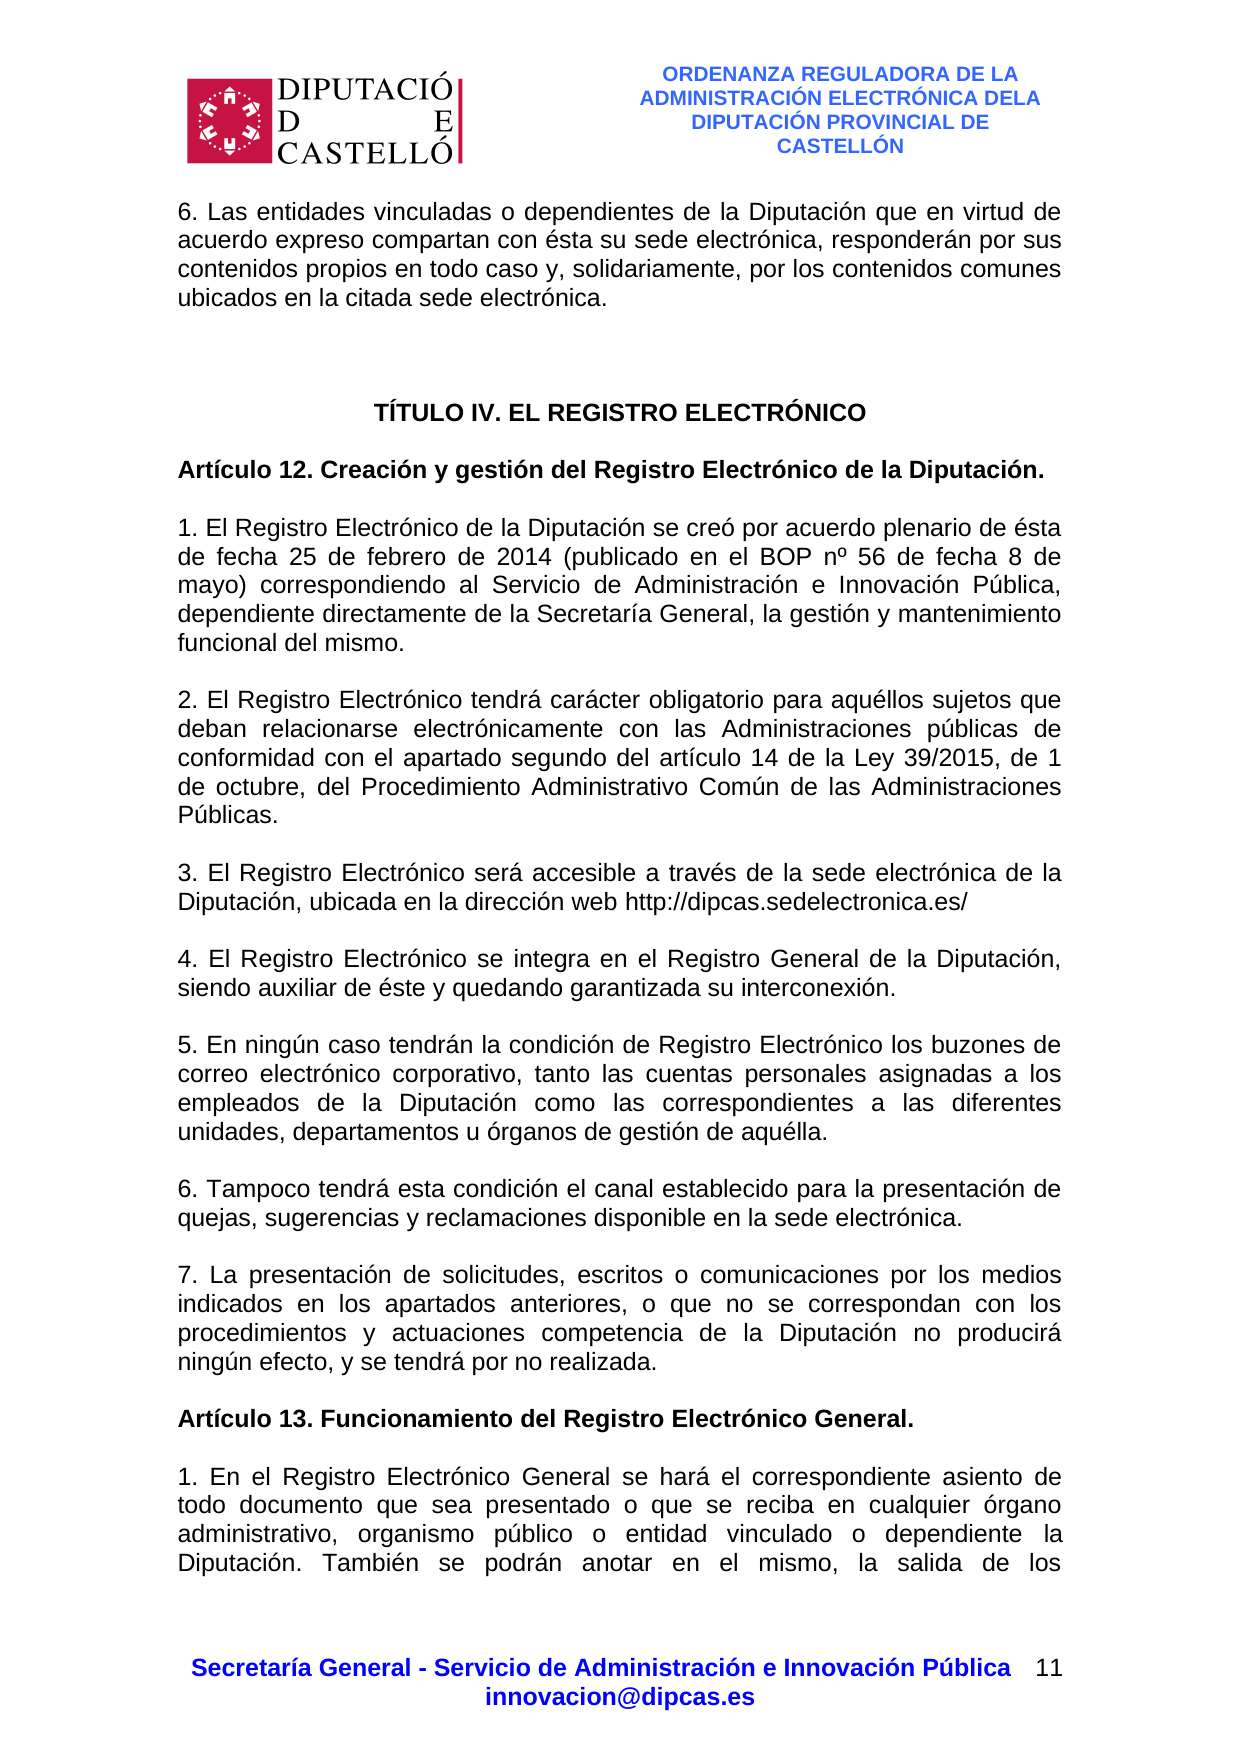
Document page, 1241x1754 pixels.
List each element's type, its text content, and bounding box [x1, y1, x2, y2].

picture [187, 71, 463, 164]
text Artículo 12. Creación y gestión del Registro Electrónico de la Diputación. [177, 456, 1063, 484]
text Artículo 13. Funcionamiento del Registro Electrónico General. [177, 1404, 1063, 1433]
text 1. En el Registro Electrónico General se hará el correspondiente asiento de todo documento que sea presentado o que se reciba en cualquier órgano administrativo, organismo público o entidad vinculado o dependiente la Diputación. También se podrán anotar en el mismo, la salida de los [177, 1462, 1063, 1577]
text 1. El Registro Electrónico de la Diputación se creó por acuerdo plenario de ésta de fecha 25 de febrero de 2014 (publicado en el BOP nº 56 de fecha 8 de mayo) correspondiendo al Servicio de Administración e Innovación Pública, dependiente directamente de la Secretaría General, la gestión y mantenimiento funcional del mismo. [177, 513, 1063, 657]
text 6. Tampoco tendrá esta condición el canal establecido para la presentación de quejas, sugerencias y reclamaciones disponible en la sede electrónica. [177, 1174, 1063, 1232]
text 2. El Registro Electrónico tendrá carácter obligatorio para aquéllos sujetos que deban relacionarse electrónicamente con las Administraciones públicas de conformidad con el apartado segundo del artículo 14 de la Ley 39/2015, de 1 de octubre, del Procedimiento Administrativo Común de las Administraciones Públicas. [177, 686, 1063, 829]
subtitle TÍTULO IV. EL REGISTRO ELECTRÓNICO [177, 398, 1063, 427]
text 4. El Registro Electrónico se integra en el Registro General de la Diputación, siendo auxiliar de éste y quedando garantizada su interconexión. [177, 944, 1063, 1002]
text 6. Las entidades vinculadas o dependientes de la Diputación que en virtud de acuerdo expreso compartan con ésta su sede electrónica, responderán por sus contenidos propios en todo caso y, solidariamente, por los contenidos comunes ubicados en la citada sede electrónica. [177, 197, 1063, 312]
text 5. En ningún caso tendrán la condición de Registro Electrónico los buzones de correo electrónico corporativo, tanto las cuentas personales asignadas a los empleados de la Diputación como las correspondientes a las diferentes unidades, departamentos u órganos de gestión de aquélla. [177, 1031, 1063, 1146]
text 3. El Registro Electrónico será accesible a través de la sede electrónica de la Diputación, ubicada en la dirección web http://dipcas.sedelectronica.es/ [177, 858, 1063, 916]
text 7. La presentación de solicitudes, escritos o comunicaciones por los medios indicados en los apartados anteriores, o que no se correspondan con los procedimientos y actuaciones competencia de la Diputación no producirá ningún efecto, y se tendrá por no realizada. [177, 1261, 1063, 1376]
